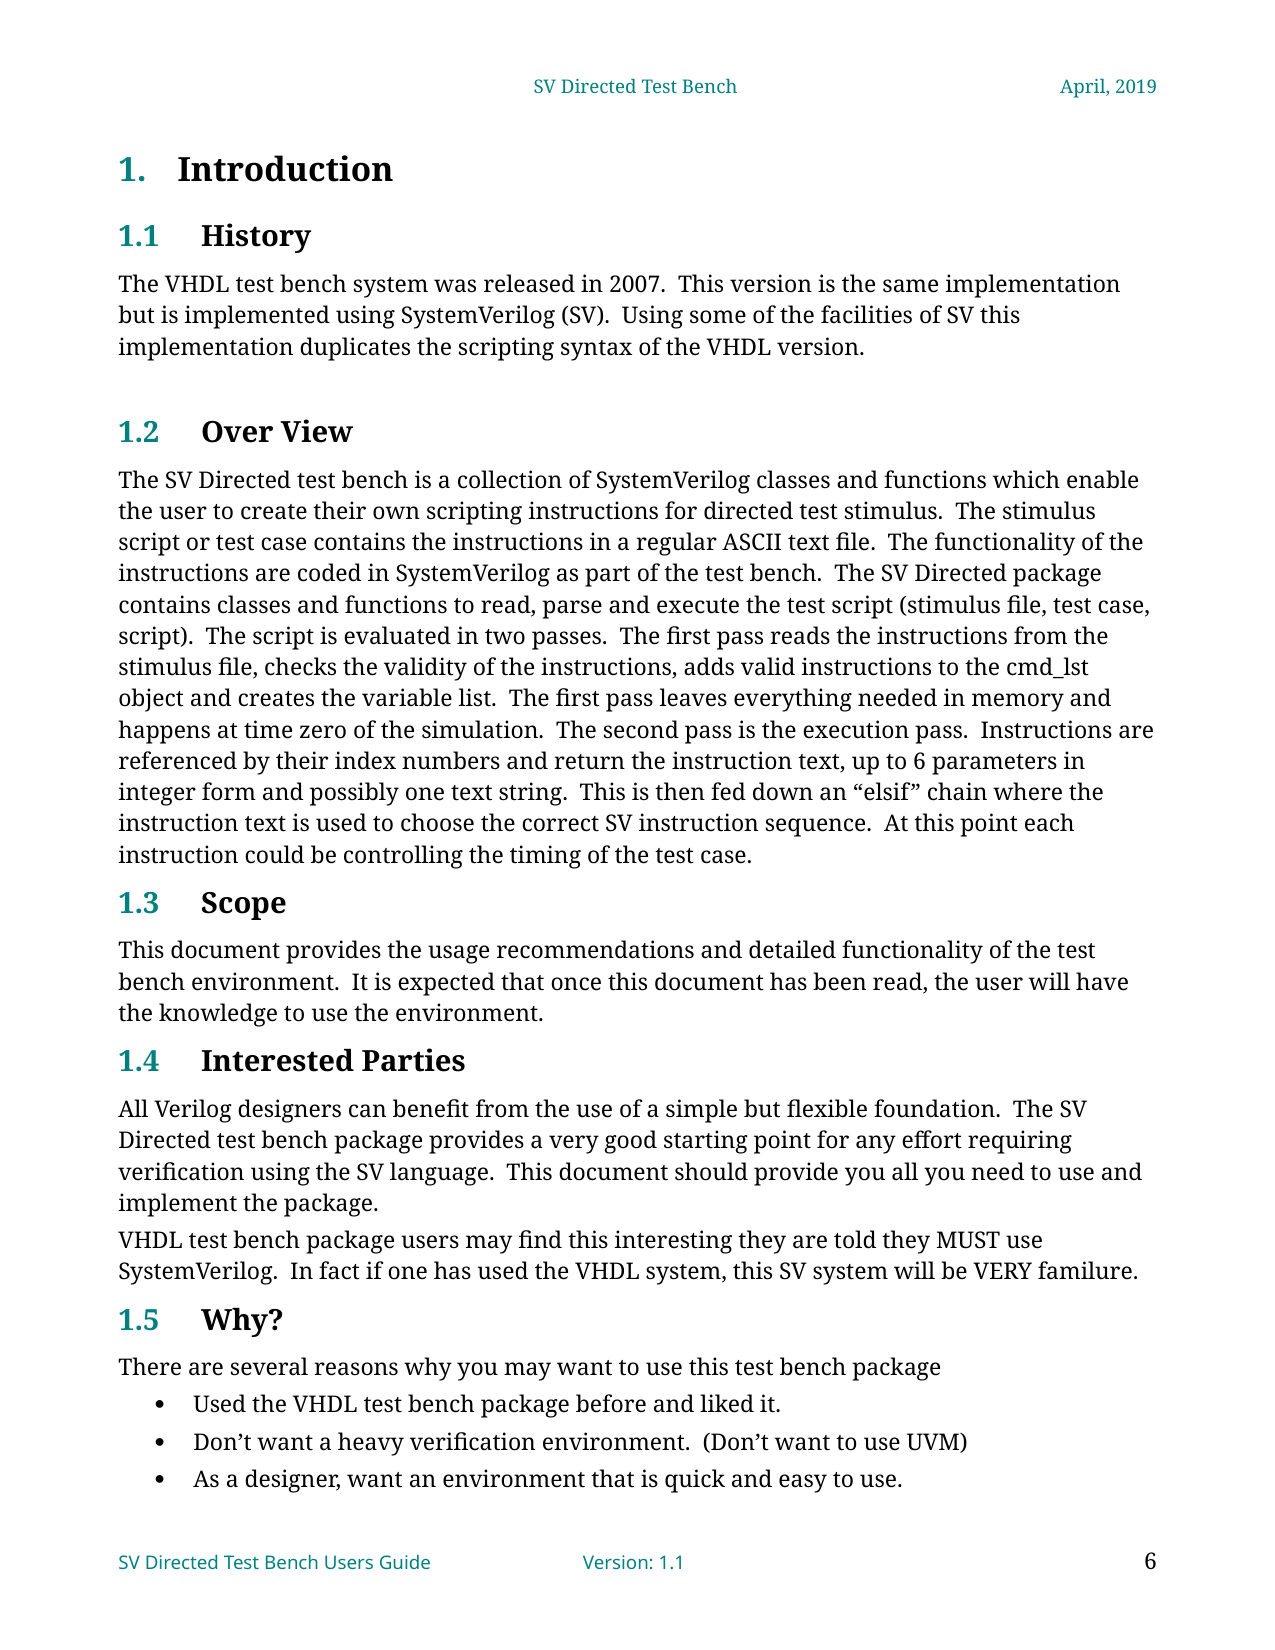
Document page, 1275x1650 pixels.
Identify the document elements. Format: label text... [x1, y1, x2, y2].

subtitle Introduction [118, 145, 1157, 191]
subtitle Interested Parties [118, 1041, 1157, 1080]
text The VHDL test bench system was released in 2007. This version is the same implementation but is implemented using SystemVerilog (SV). Using some of the facilities of SV this implementation duplicates the scripting syntax of the VHDL version. [118, 268, 1157, 362]
text VHDL test bench package users may find this interesting they are told they MUST use SystemVerilog. In fact if one has used the VHDL system, this SV system will be VERY familure. [118, 1224, 1157, 1286]
subtitle Scope [118, 882, 1157, 922]
list Don’t want a heavy verification environment. (Don’t want to use UVM) [156, 1425, 1157, 1457]
subtitle Over View [118, 411, 1157, 451]
list Used the VHDL test bench package before and liked it. [156, 1388, 1157, 1419]
list As a designer, want an environment that is quick and easy to use. [156, 1463, 1157, 1494]
subtitle History [118, 216, 1157, 255]
text The SV Directed test bench is a collection of SystemVerilog classes and functions which enable the user to create their own scripting instructions for directed test stimulus. The stimulus script or test case contains the instructions in a regular ASCII text file. The functionality of the instructions are coded in SystemVerilog as part of the test bench. The SV Directed package contains classes and functions to read, parse and execute the test script (stimulus file, test case, script). The script is evaluated in two passes. The first pass reads the instructions from the stimulus file, checks the validity of the instructions, adds valid instructions to the cmd_lst object and creates the variable list. The first pass leaves everything needed in memory and happens at time zero of the simulation. The second pass is the execution pass. Instructions are referenced by their index numbers and return the instruction text, up to 6 parameters in integer form and possibly one text string. This is then fed down an “elsif” chain where the instruction text is used to choose the correct SV instruction sequence. At this point each instruction could be controlling the timing of the test case. [118, 463, 1157, 870]
text All Verilog designers can benefit from the use of a simple but flexible foundation. The SV Directed test bench package provides a very good starting point for any effort requiring verification using the SV language. This document should provide you all you need to use and implement the package. [118, 1093, 1157, 1218]
text This document provides the usage recommendations and detailed functionality of the test bench environment. It is expected that once this document has been read, the user will have the knowledge to use the environment. [118, 934, 1157, 1028]
text There are several reasons why you may want to use this test bench package [118, 1351, 1157, 1382]
subtitle Why? [118, 1299, 1157, 1338]
